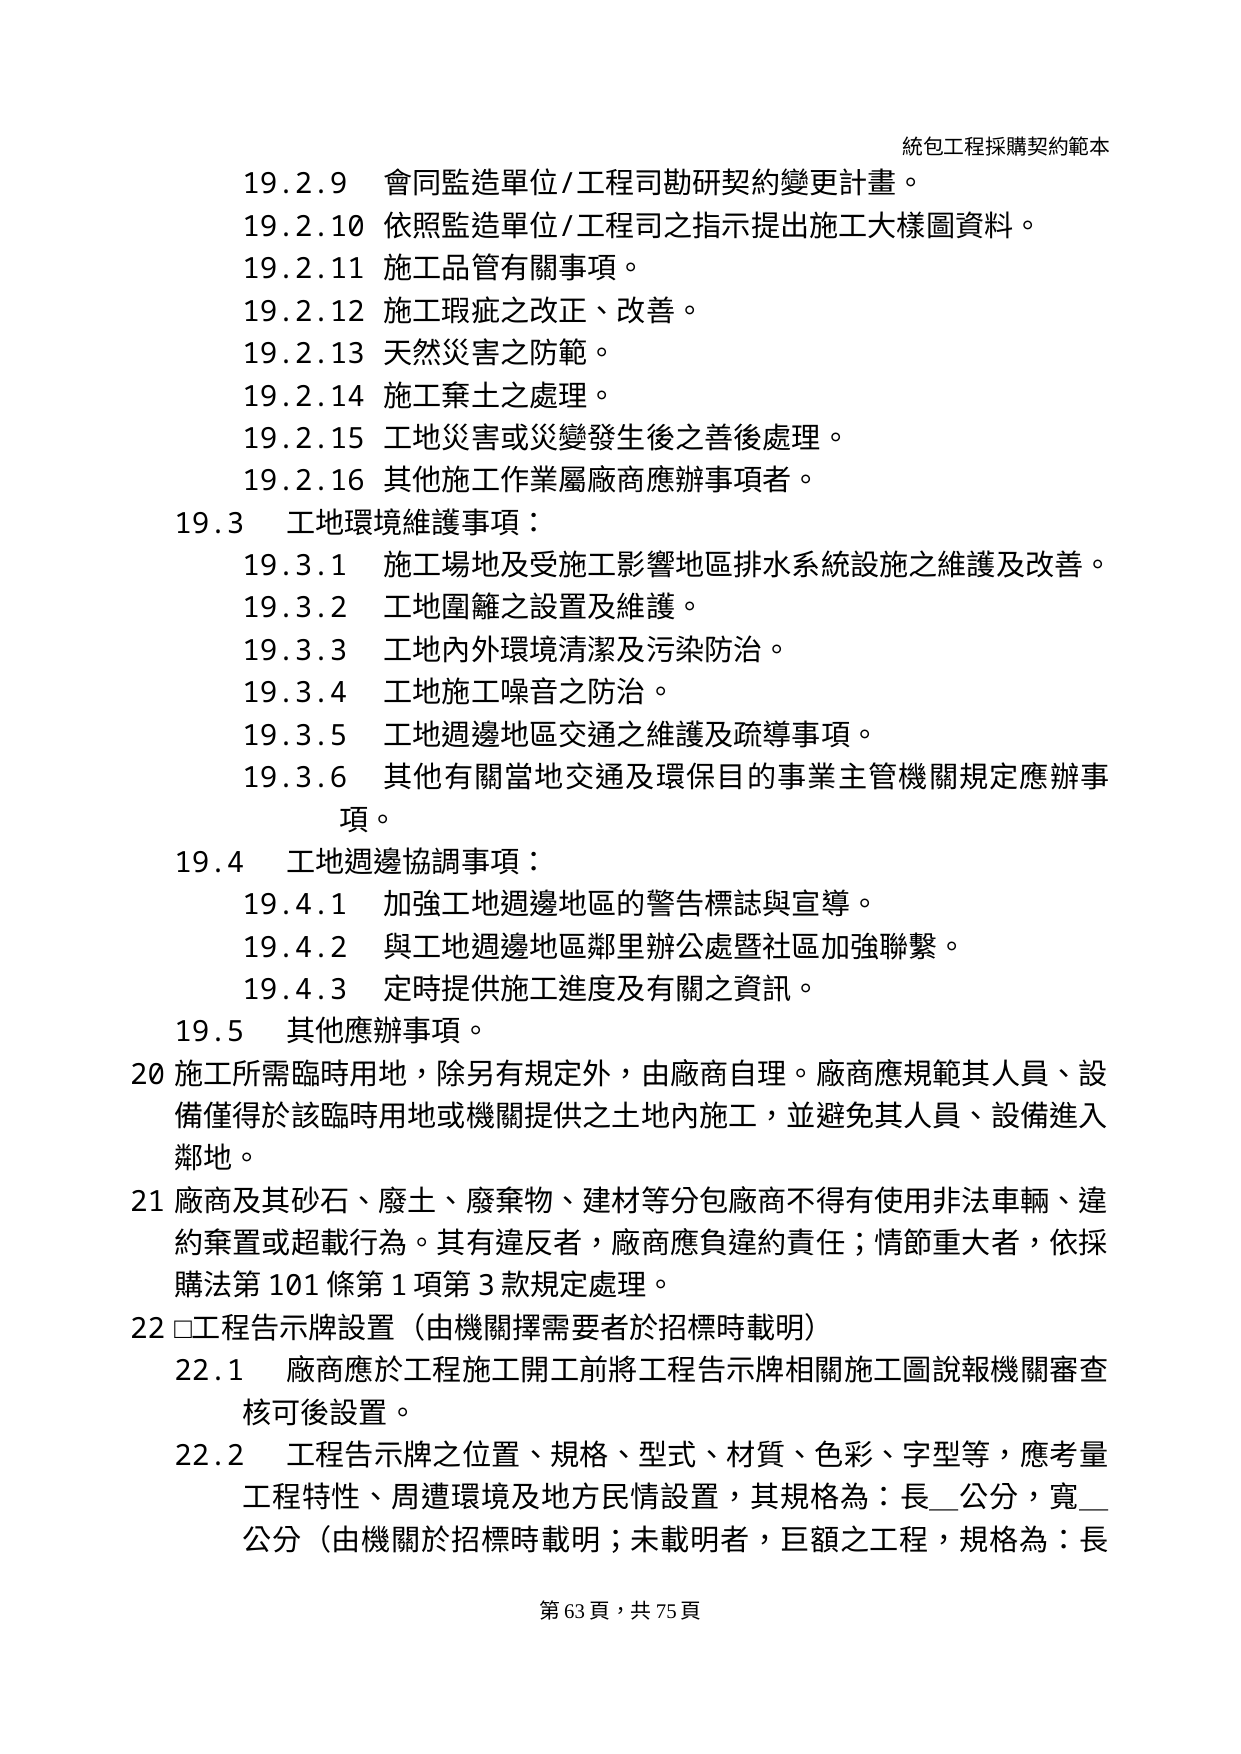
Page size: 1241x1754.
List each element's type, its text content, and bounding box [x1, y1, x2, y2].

list 其他有關當地交通及環保目的事業主管機關規定應辦事項。 [242, 754, 1110, 838]
list 與工地週邊地區鄰里辦公處暨社區加強聯繫。 [242, 923, 1110, 966]
list □工程告示牌設置（由機關擇需要者於招標時載明） [130, 1304, 1110, 1347]
list 施工所需臨時用地，除另有規定外，由廠商自理。廠商應規範其人員、設備僅得於該臨時用地或機關提供之土地內施工，並避免其人員、設備進入鄰地。 [130, 1050, 1110, 1177]
list 廠商及其砂石、廢土、廢棄物、建材等分包廠商不得有使用非法車輛、違約棄置或超載行為。其有違反者，廠商應負違約責任；情節重大者，依採購法第101條第1項第3款規定處理。 [130, 1177, 1110, 1304]
list 施工瑕疵之改正、改善。 [242, 287, 1110, 330]
list 施工棄土之處理。 [242, 372, 1110, 414]
list 其他應辦事項。 [174, 1008, 1110, 1050]
list 天然災害之防範。 [242, 330, 1110, 372]
list 其他施工作業屬廠商應辦事項者。 [242, 457, 1110, 499]
list 工地環境維護事項： [174, 499, 1110, 542]
list 廠商應於工程施工開工前將工程告示牌相關施工圖說報機關審查核可後設置。 [174, 1347, 1110, 1431]
list 加強工地週邊地區的警告標誌與宣導。 [242, 881, 1110, 923]
list 依照監造單位/工程司之指示提出施工大樣圖資料。 [242, 202, 1110, 245]
list 施工場地及受施工影響地區排水系統設施之維護及改善。 [242, 542, 1110, 584]
list 工程告示牌之位置、規格、型式、材質、色彩、字型等，應考量工程特性、周遭環境及地方民情設置，其規格為：長＿公分，寬＿公分（由機關於招標時載明；未載明者，巨額之工程，規格為：長 [174, 1431, 1110, 1558]
list 工地週邊協調事項： [174, 838, 1110, 881]
list 施工品管有關事項。 [242, 245, 1110, 287]
list 工地施工噪音之防治。 [242, 669, 1110, 711]
list 工地災害或災變發生後之善後處理。 [242, 414, 1110, 457]
list 工地內外環境清潔及污染防治。 [242, 626, 1110, 669]
list 工地週邊地區交通之維護及疏導事項。 [242, 711, 1110, 754]
list 會同監造單位/工程司勘研契約變更計畫。 [242, 160, 1110, 202]
list 工地圍籬之設置及維護。 [242, 584, 1110, 626]
list 定時提供施工進度及有關之資訊。 [242, 966, 1110, 1008]
